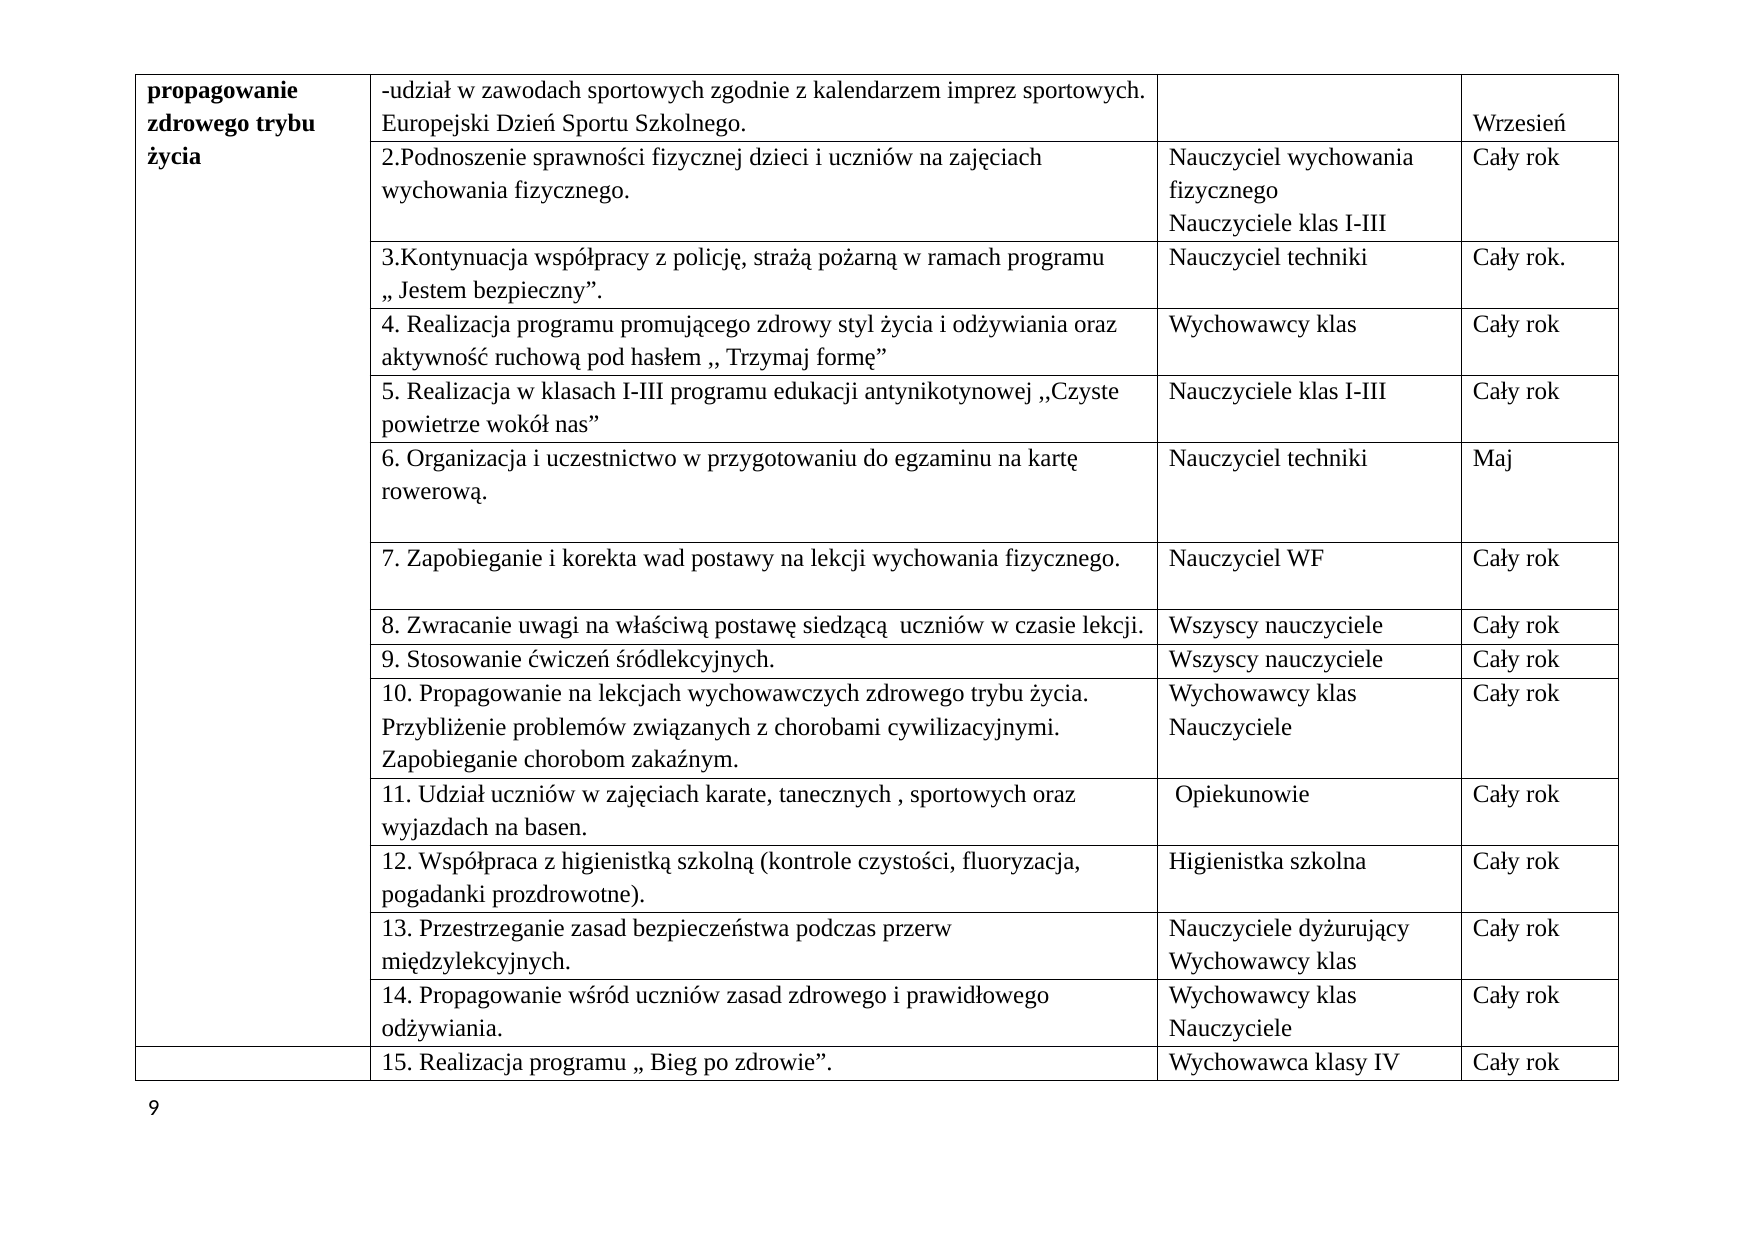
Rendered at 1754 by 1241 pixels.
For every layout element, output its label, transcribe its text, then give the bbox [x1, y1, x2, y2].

table_cell Cały rok [1462, 645, 1618, 677]
table_cell Wychowawca klasy IV [1158, 1047, 1461, 1080]
table_cell 9. Stosowanie ćwiczeń śródlekcyjnych. [371, 645, 1157, 677]
table_cell Cały rok [1462, 610, 1618, 643]
table_cell [136, 1047, 370, 1080]
table_cell Nauczyciel WF [1158, 543, 1461, 609]
table_cell 14. Propagowanie wśród uczniów zasad zdrowego i prawidłowego odżywiania. [371, 980, 1157, 1046]
table_cell 8. Zwracanie uwagi na właściwą postawę siedzącą uczniów w czasie lekcji. [371, 610, 1157, 643]
table_cell 2.Podnoszenie sprawności fizycznej dzieci i uczniów na zajęciach wychowania fizycznego. [371, 142, 1157, 241]
table_cell 5. Realizacja w klasach I-III programu edukacji antynikotynowej ,,Czyste powietrze wokół nas” [371, 376, 1157, 442]
table_cell 6. Organizacja i uczestnictwo w przygotowaniu do egzaminu na kartę rowerową. [371, 443, 1157, 542]
table_cell Wychowawcy klas Nauczyciele [1158, 980, 1461, 1046]
table_cell Cały rok [1462, 980, 1618, 1046]
table_cell propagowanie zdrowego trybu życia [136, 75, 370, 1046]
table_cell Maj [1462, 443, 1618, 542]
table_cell 12. Współpraca z higienistką szkolną (kontrole czystości, fluoryzacja, pogadanki prozdrowotne). [371, 846, 1157, 912]
table_cell Wszyscy nauczyciele [1158, 610, 1461, 643]
table_cell Nauczyciel techniki [1158, 242, 1461, 308]
table_cell -udział w zawodach sportowych zgodnie z kalendarzem imprez sportowych. Europejski Dzień Sportu Szkolnego. [371, 75, 1157, 141]
table_cell Nauczyciel wychowania fizycznego Nauczyciele klas I-III [1158, 142, 1461, 241]
table_cell Higienistka szkolna [1158, 846, 1461, 912]
table_cell 15. Realizacja programu „ Bieg po zdrowie”. [371, 1047, 1157, 1080]
table_cell 4. Realizacja programu promującego zdrowy styl życia i odżywiania oraz aktywność ruchową pod hasłem ,, Trzymaj formę” [371, 309, 1157, 375]
table_cell Wszyscy nauczyciele [1158, 645, 1461, 677]
table_cell Opiekunowie [1158, 779, 1461, 845]
table_cell Wychowawcy klas [1158, 309, 1461, 375]
table_cell Cały rok [1462, 142, 1618, 241]
table_cell Nauczyciel techniki [1158, 443, 1461, 542]
table_cell 11. Udział uczniów w zajęciach karate, tanecznych , sportowych oraz wyjazdach na basen. [371, 779, 1157, 845]
table_cell Cały rok [1462, 679, 1618, 778]
table_cell 3.Kontynuacja współpracy z policję, strażą pożarną w ramach programu „ Jestem bezpieczny”. [371, 242, 1157, 308]
table_cell Cały rok [1462, 779, 1618, 845]
table_cell 7. Zapobieganie i korekta wad postawy na lekcji wychowania fizycznego. [371, 543, 1157, 609]
table_cell Nauczyciele dyżurujący Wychowawcy klas [1158, 913, 1461, 979]
table_cell Cały rok [1462, 376, 1618, 442]
table_cell Wrzesień [1462, 75, 1618, 141]
table_cell Cały rok [1462, 846, 1618, 912]
table_cell Cały rok [1462, 543, 1618, 609]
table_cell Cały rok. [1462, 242, 1618, 308]
table_cell Nauczyciele klas I-III [1158, 376, 1461, 442]
table_cell 13. Przestrzeganie zasad bezpieczeństwa podczas przerw międzylekcyjnych. [371, 913, 1157, 979]
table_cell Cały rok [1462, 309, 1618, 375]
table_cell 10. Propagowanie na lekcjach wychowawczych zdrowego trybu życia. Przybliżenie problemów związanych z chorobami cywilizacyjnymi. Zapobieganie chorobom zakaźnym. [371, 679, 1157, 778]
table_cell Cały rok [1462, 1047, 1618, 1080]
table_cell [1158, 75, 1461, 141]
table_cell Cały rok [1462, 913, 1618, 979]
table_cell Wychowawcy klas Nauczyciele [1158, 679, 1461, 778]
